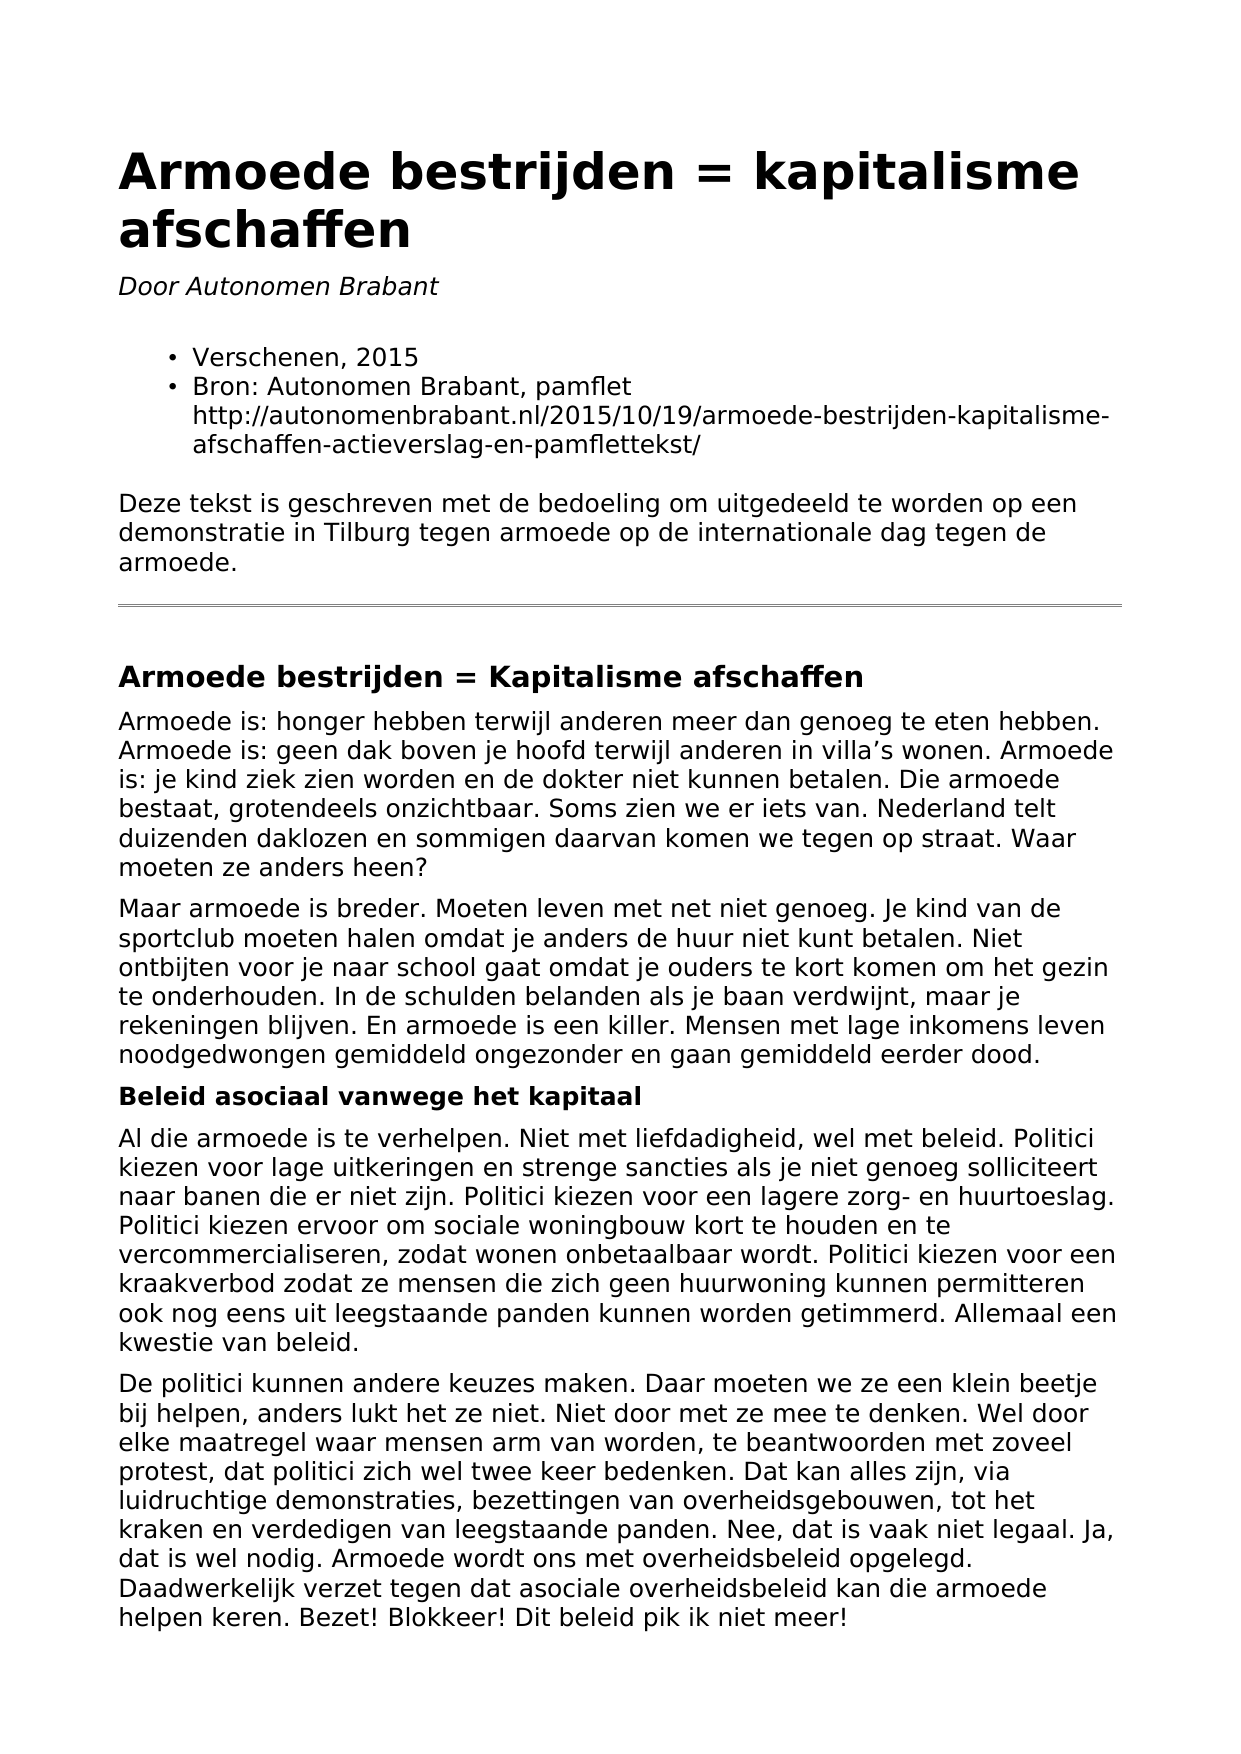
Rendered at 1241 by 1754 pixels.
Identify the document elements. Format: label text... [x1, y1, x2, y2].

text Armoede is: honger hebben terwijl anderen meer dan genoeg te eten hebben. Armoede is: geen dak boven je hoofd terwijl anderen in villa’s wonen. Armoede is: je kind ziek zien worden en de dokter niet kunnen betalen. Die armoede bestaat, grotendeels onzichtbaar. Soms zien we er iets van. Nederland telt duizenden daklozen en sommigen daarvan komen we tegen op straat. Waar moeten ze anders heen? [118, 707, 1122, 882]
text Al die armoede is te verhelpen. Niet met liefdadigheid, wel met beleid. Politici kiezen voor lage uitkeringen en strenge sancties als je niet genoeg solliciteert naar banen die er niet zijn. Politici kiezen voor een lagere zorg- en huurtoeslag. Politici kiezen ervoor om sociale woningbouw kort te houden en te vercommercialiseren, zodat wonen onbetaalbaar wordt. Politici kiezen voor een kraakverbod zodat ze mensen die zich geen huurwoning kunnen permitteren ook nog eens uit leegstaande panden kunnen worden getimmerd. Allemaal een kwestie van beleid. [118, 1124, 1122, 1357]
list Verschenen, 2015 [177, 343, 1122, 372]
text Door Autonomen Brabant [118, 272, 1122, 301]
subtitle Armoede bestrijden = Kapitalisme afschaffen [118, 661, 1122, 695]
text Beleid asociaal vanwege het kapitaal [118, 1082, 1122, 1111]
list Bron: Autonomen Brabant, pamflet http://autonomenbrabant.nl/2015/10/19/armoede-bestrijden-kapitalisme-afschaffen-actieverslag-en-pamflettekst/ [177, 372, 1122, 460]
text De politici kunnen andere keuzes maken. Daar moeten we ze een klein beetje bij helpen, anders lukt het ze niet. Niet door met ze mee te denken. Wel door elke maatregel waar mensen arm van worden, te beantwoorden met zoveel protest, dat politici zich wel twee keer bedenken. Dat kan alles zijn, via luidruchtige demonstraties, bezettingen van overheidsgebouwen, tot het kraken en verdedigen van leegstaande panden. Nee, dat is vaak niet legaal. Ja, dat is wel nodig. Armoede wordt ons met overheidsbeleid opgelegd. Daadwerkelijk verzet tegen dat asociale overheidsbeleid kan die armoede helpen keren. Bezet! Blokkeer! Dit beleid pik ik niet meer! [118, 1370, 1122, 1632]
text Deze tekst is geschreven met de bedoeling om uitgedeeld te worden op een demonstratie in Tilburg tegen armoede op de internationale dag tegen de armoede. [118, 489, 1122, 577]
text Maar armoede is breder. Moeten leven met net niet genoeg. Je kind van de sportclub moeten halen omdat je anders de huur niet kunt betalen. Niet ontbijten voor je naar school gaat omdat je ouders te kort komen om het gezin te onderhouden. In de schulden belanden als je baan verdwijnt, maar je rekeningen blijven. En armoede is een killer. Mensen met lage inkomens leven noodgedwongen gemiddeld ongezonder en gaan gemiddeld eerder dood. [118, 895, 1122, 1070]
subtitle Armoede bestrijden = kapitalisme afschaffen [118, 143, 1122, 259]
